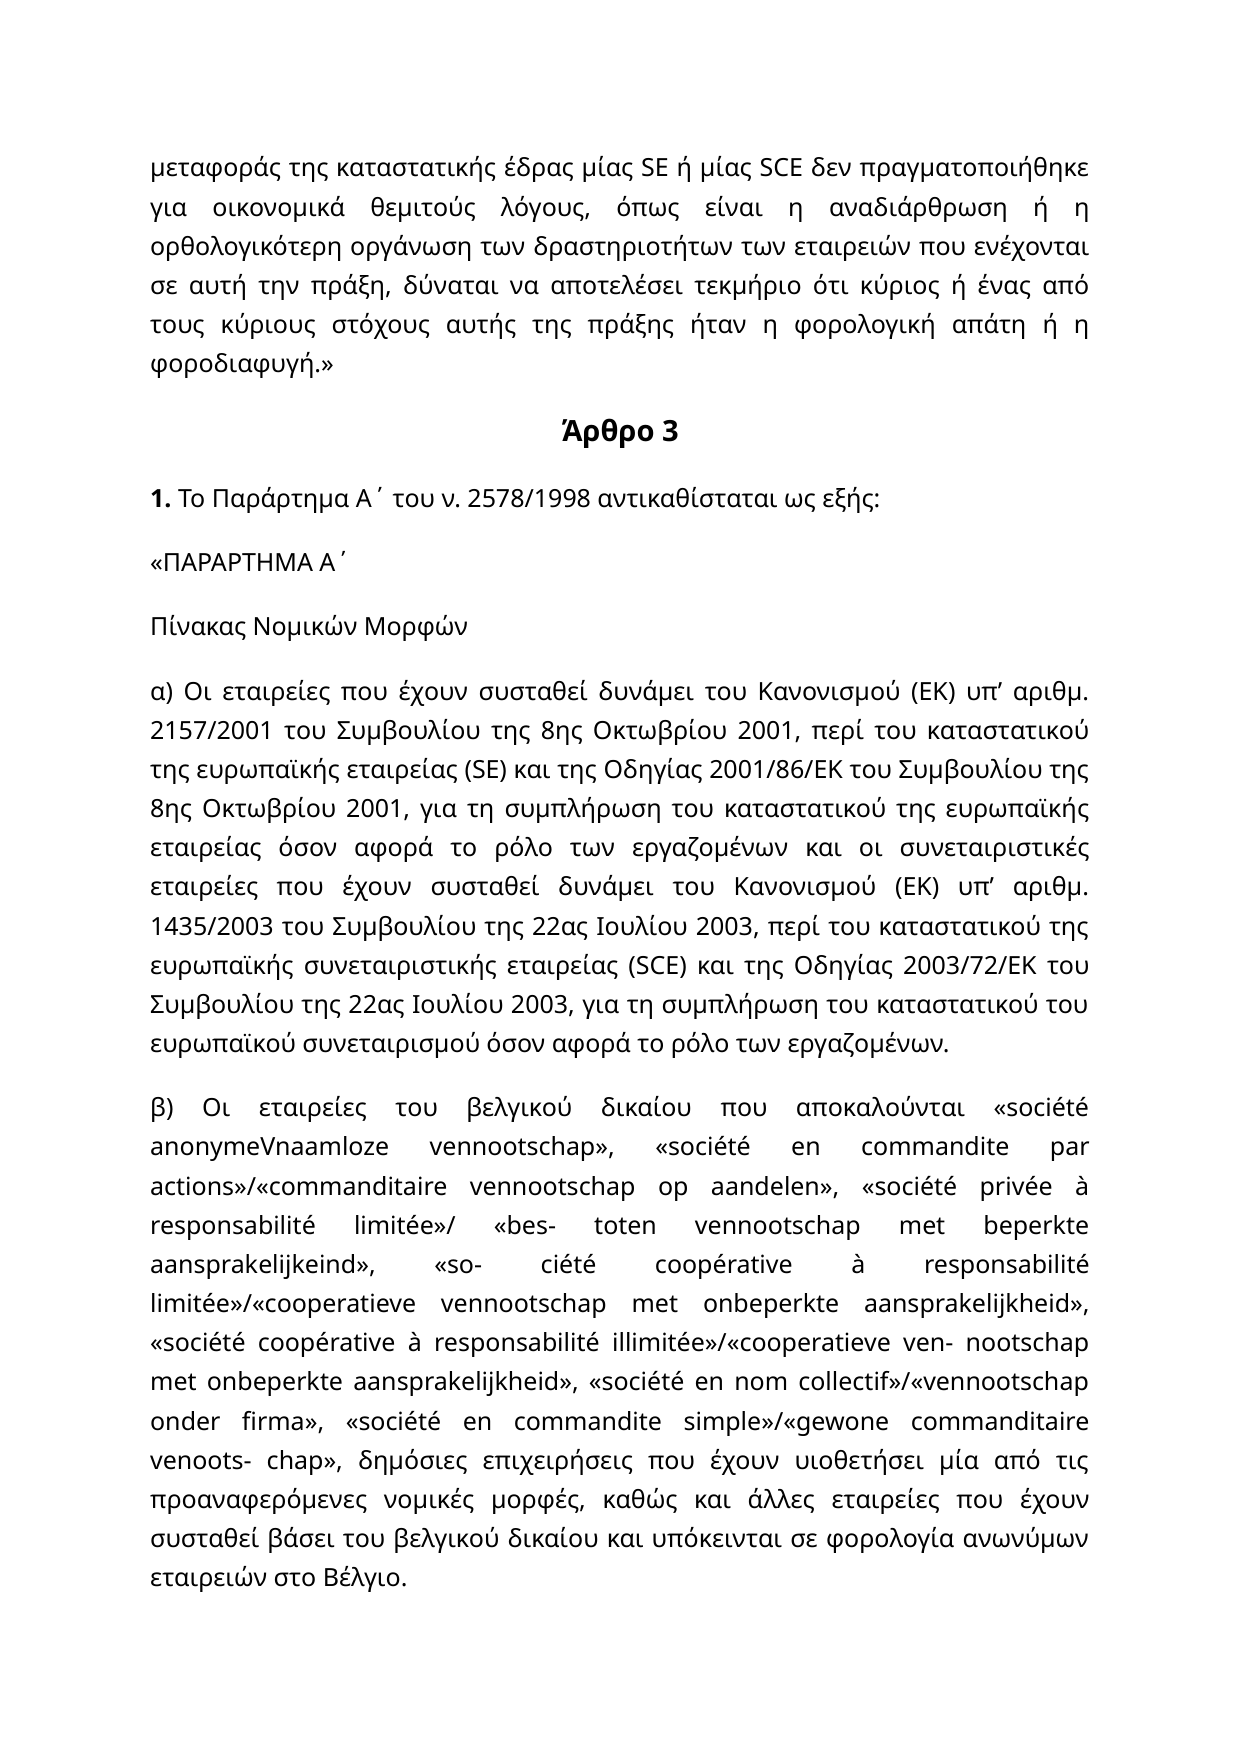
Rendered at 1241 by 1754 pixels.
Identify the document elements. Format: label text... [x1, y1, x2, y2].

text Πίνακας Νομικών Μορφών [150, 609, 1090, 643]
subtitle Άρθρο 3 [150, 410, 1090, 450]
text α) Οι εταιρείες που έχουν συσταθεί δυνάμει του Κανονισμού (ΕΚ) υπ’ αριθμ. 2157/2001 του Συμβουλίου της 8ης Οκτωβρίου 2001, περί του καταστατικού της ευρωπαϊκής εταιρείας (SE) και της Οδηγίας 2001/86/ΕΚ του Συμβουλίου της 8ης Οκτωβρίου 2001, για τη συμπλήρωση του καταστατικού της ευρωπαϊκής εταιρείας όσον αφορά το ρόλο των εργαζομένων και οι συνεταιριστικές εταιρείες που έχουν συσταθεί δυνάμει του Κανονισμού (ΕΚ) υπ’ αριθμ. 1435/2003 του Συμβουλίου της 22ας Ιουλίου 2003, περί του καταστατικού της ευρωπαϊκής συνεταιριστικής εταιρείας (SCE) και της Οδηγίας 2003/72/ΕΚ του Συμβουλίου της 22ας Ιουλίου 2003, για τη συμπλήρωση του καταστατικού του ευρωπαϊκού συνεταιρισμού όσον αφορά το ρόλο των εργαζομένων. [150, 673, 1090, 1060]
text «ΠΑΡΑΡΤΗΜΑ Α΄ [150, 545, 1090, 579]
text β) Οι εταιρείες του βελγικού δικαίου που αποκαλούνται «société anonymeVnaamloze vennootschap», «société en commandite par actions»/«commanditaire vennootschap op aandelen», «société privée à responsabilité limitée»/ «bes- toten vennootschap met beperkte aansprakelijkeind», «so- ciété coopérative à responsabilité limitée»/«cooperatieve vennootschap met onbeperkte aansprakelijkheid», «société coopérative à responsabilité illimitée»/«cooperatieve ven- nootschap met onbeperkte aansprakelijkheid», «société en nom collectif»/«vennootschap onder firma», «société en commandite simple»/«gewone commanditaire venoots- chap», δημόσιες επιχειρήσεις που έχουν υιοθετήσει μία από τις προαναφερόμενες νομικές μορφές, καθώς και άλλες εταιρείες που έχουν συσταθεί βάσει του βελγικού δικαίου και υπόκεινται σε φορολογία ανωνύμων εταιρειών στο Βέλγιο. [150, 1090, 1090, 1594]
text 1. Το Παράρτημα Α΄ του ν. 2578/1998 αντικαθίσταται ως εξής: [150, 481, 1090, 515]
text μεταφοράς της καταστατικής έδρας μίας SE ή μίας SCE δεν πραγματοποιήθηκε για οικονομικά θεμιτούς λόγους, όπως είναι η αναδιάρθρωση ή η ορθολογικότερη οργάνωση των δραστηριοτήτων των εταιρειών που ενέχονται σε αυτή την πράξη, δύναται να αποτελέσει τεκμήριο ότι κύριος ή ένας από τους κύριους στόχους αυτής της πράξης ήταν η φορολογική απάτη ή η φοροδιαφυγή.» [150, 150, 1090, 380]
